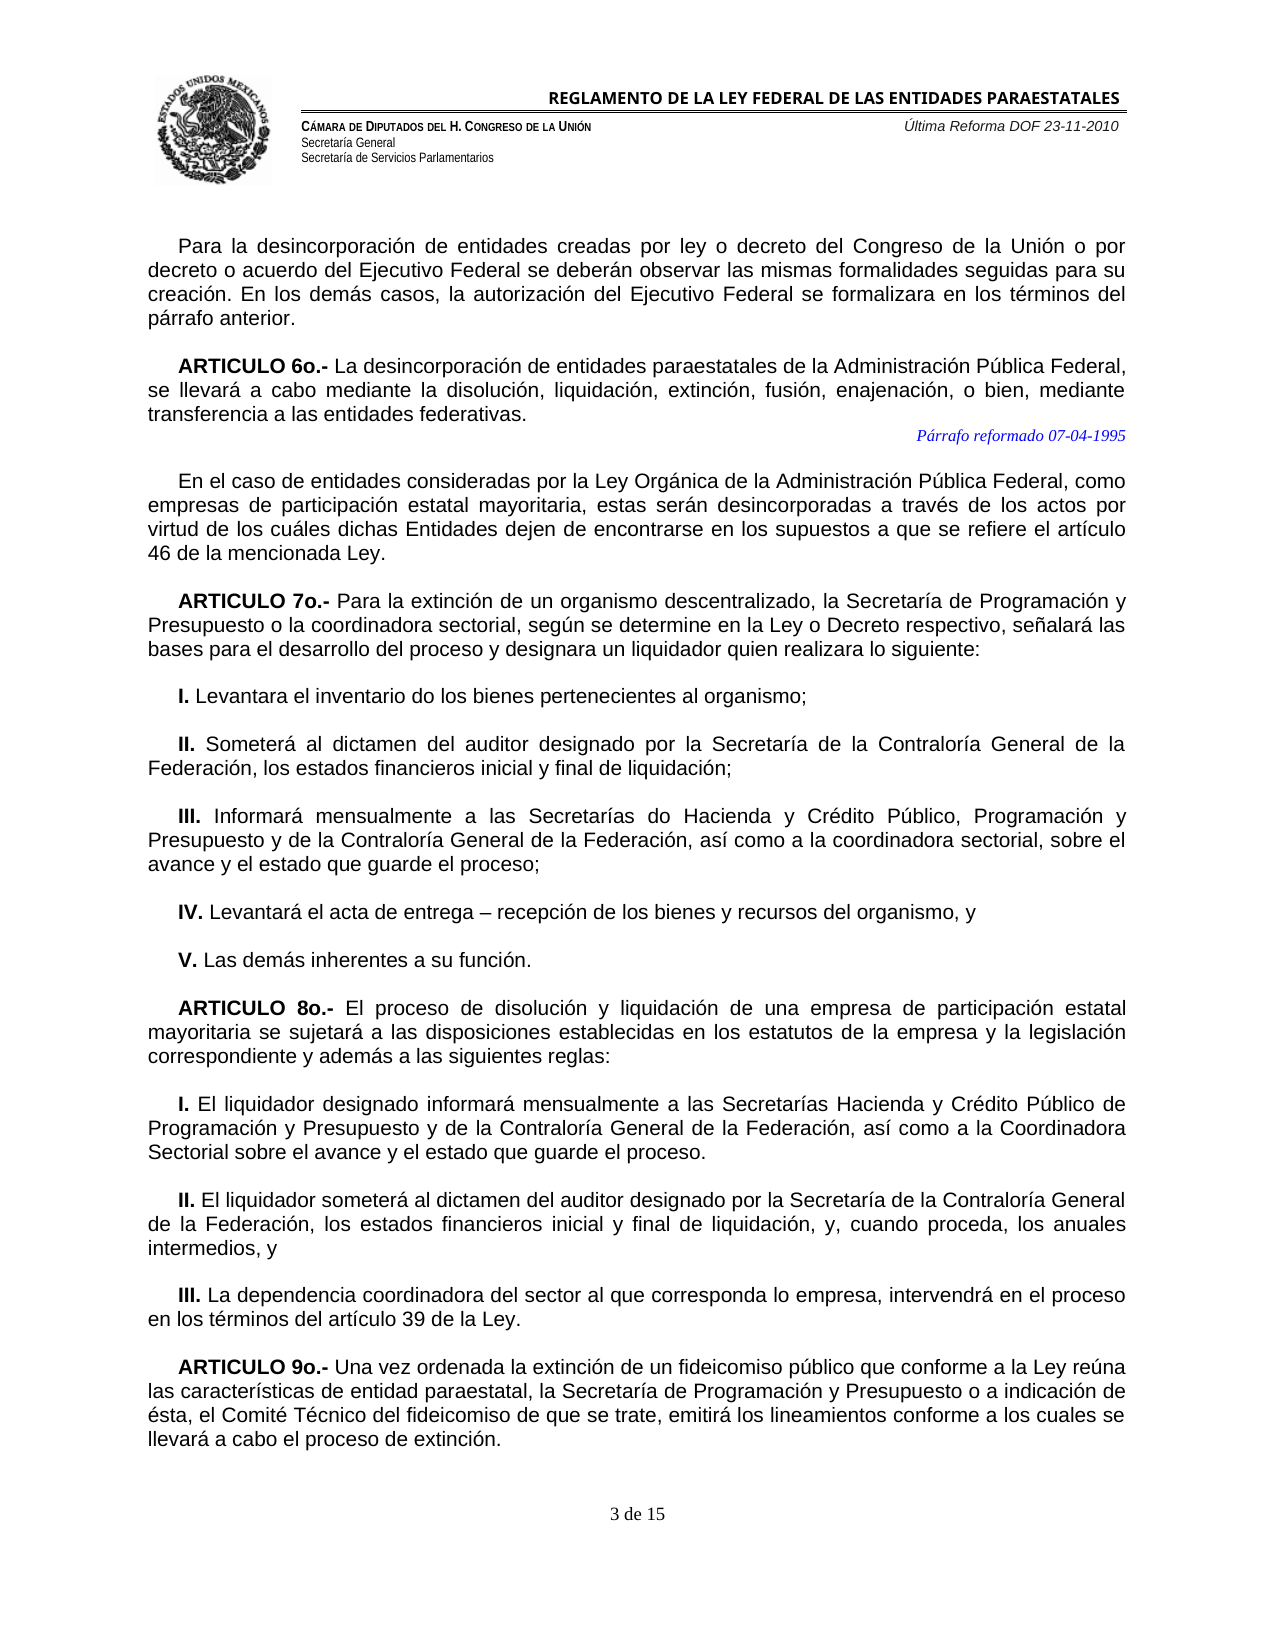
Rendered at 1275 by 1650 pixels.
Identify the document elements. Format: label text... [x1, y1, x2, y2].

text ARTICULO 7o.- Para la extinción de un organismo descentralizado, la Secretaría de Programación y Presupuesto o la coordinadora sectorial, según se determine en la Ley o Decreto respectivo, señalará las bases para el desarrollo del proceso y designara un liquidador quien realizara lo siguiente: [148, 588, 1127, 660]
text En el caso de entidades consideradas por la Ley Orgánica de la Administración Pública Federal, como empresas de participación estatal mayoritaria, estas serán desincorporadas a través de los actos por virtud de los cuáles dichas Entidades dejen de encontrarse en los supuestos a que se refiere el artículo 46 de la mencionada Ley. [148, 469, 1127, 564]
text V. Las demás inherentes a su función. [148, 948, 1127, 972]
text ARTICULO 8o.- El proceso de disolución y liquidación de una empresa de participación estatal mayoritaria se sujetará a las disposiciones establecidas en los estatutos de la empresa y la legislación correspondiente y además a las siguientes reglas: [148, 996, 1127, 1068]
text Para la desincorporación de entidades creadas por ley o decreto del Congreso de la Unión o por decreto o acuerdo del Ejecutivo Federal se deberán observar las mismas formalidades seguidas para su creación. En los demás casos, la autorización del Ejecutivo Federal se formalizara en los términos del párrafo anterior. [148, 234, 1127, 330]
text III. La dependencia coordinadora del sector al que corresponda lo empresa, intervendrá en el proceso en los términos del artículo 39 de la Ley. [148, 1283, 1127, 1331]
text III. Informará mensualmente a las Secretarías do Hacienda y Crédito Público, Programación y Presupuesto y de la Contraloría General de la Federación, así como a la coordinadora sectorial, sobre el avance y el estado que guarde el proceso; [148, 804, 1127, 876]
text II. El liquidador someterá al dictamen del auditor designado por la Secretaría de la Contraloría General de la Federación, los estados financieros inicial y final de liquidación, y, cuando proceda, los anuales intermedios, y [148, 1187, 1127, 1259]
text ARTICULO 6o.- La desincorporación de entidades paraestatales de la Administración Pública Federal, se llevará a cabo mediante la disolución, liquidación, extinción, fusión, enajenación, o bien, mediante transferencia a las entidades federativas. [148, 354, 1127, 426]
text I. El liquidador designado informará mensualmente a las Secretarías Hacienda y Crédito Público de Programación y Presupuesto y de la Contraloría General de la Federación, así como a la Coordinadora Sectorial sobre el avance y el estado que guarde el proceso. [148, 1092, 1127, 1163]
text IV. Levantará el acta de entrega – recepción de los bienes y recursos del organismo, y [148, 900, 1127, 924]
text I. Levantara el inventario do los bienes pertenecientes al organismo; [148, 684, 1127, 708]
text II. Someterá al dictamen del auditor designado por la Secretaría de la Contraloría General de la Federación, los estados financieros inicial y final de liquidación; [148, 732, 1127, 780]
text Párrafo reformado 07-04-1995 [148, 426, 1127, 445]
text ARTICULO 9o.- Una vez ordenada la extinción de un fideicomiso público que conforme a la Ley reúna las características de entidad paraestatal, la Secretaría de Programación y Presupuesto o a indicación de ésta, el Comité Técnico del fideicomiso de que se trate, emitirá los lineamientos conforme a los cuales se llevará a cabo el proceso de extinción. [148, 1355, 1127, 1451]
